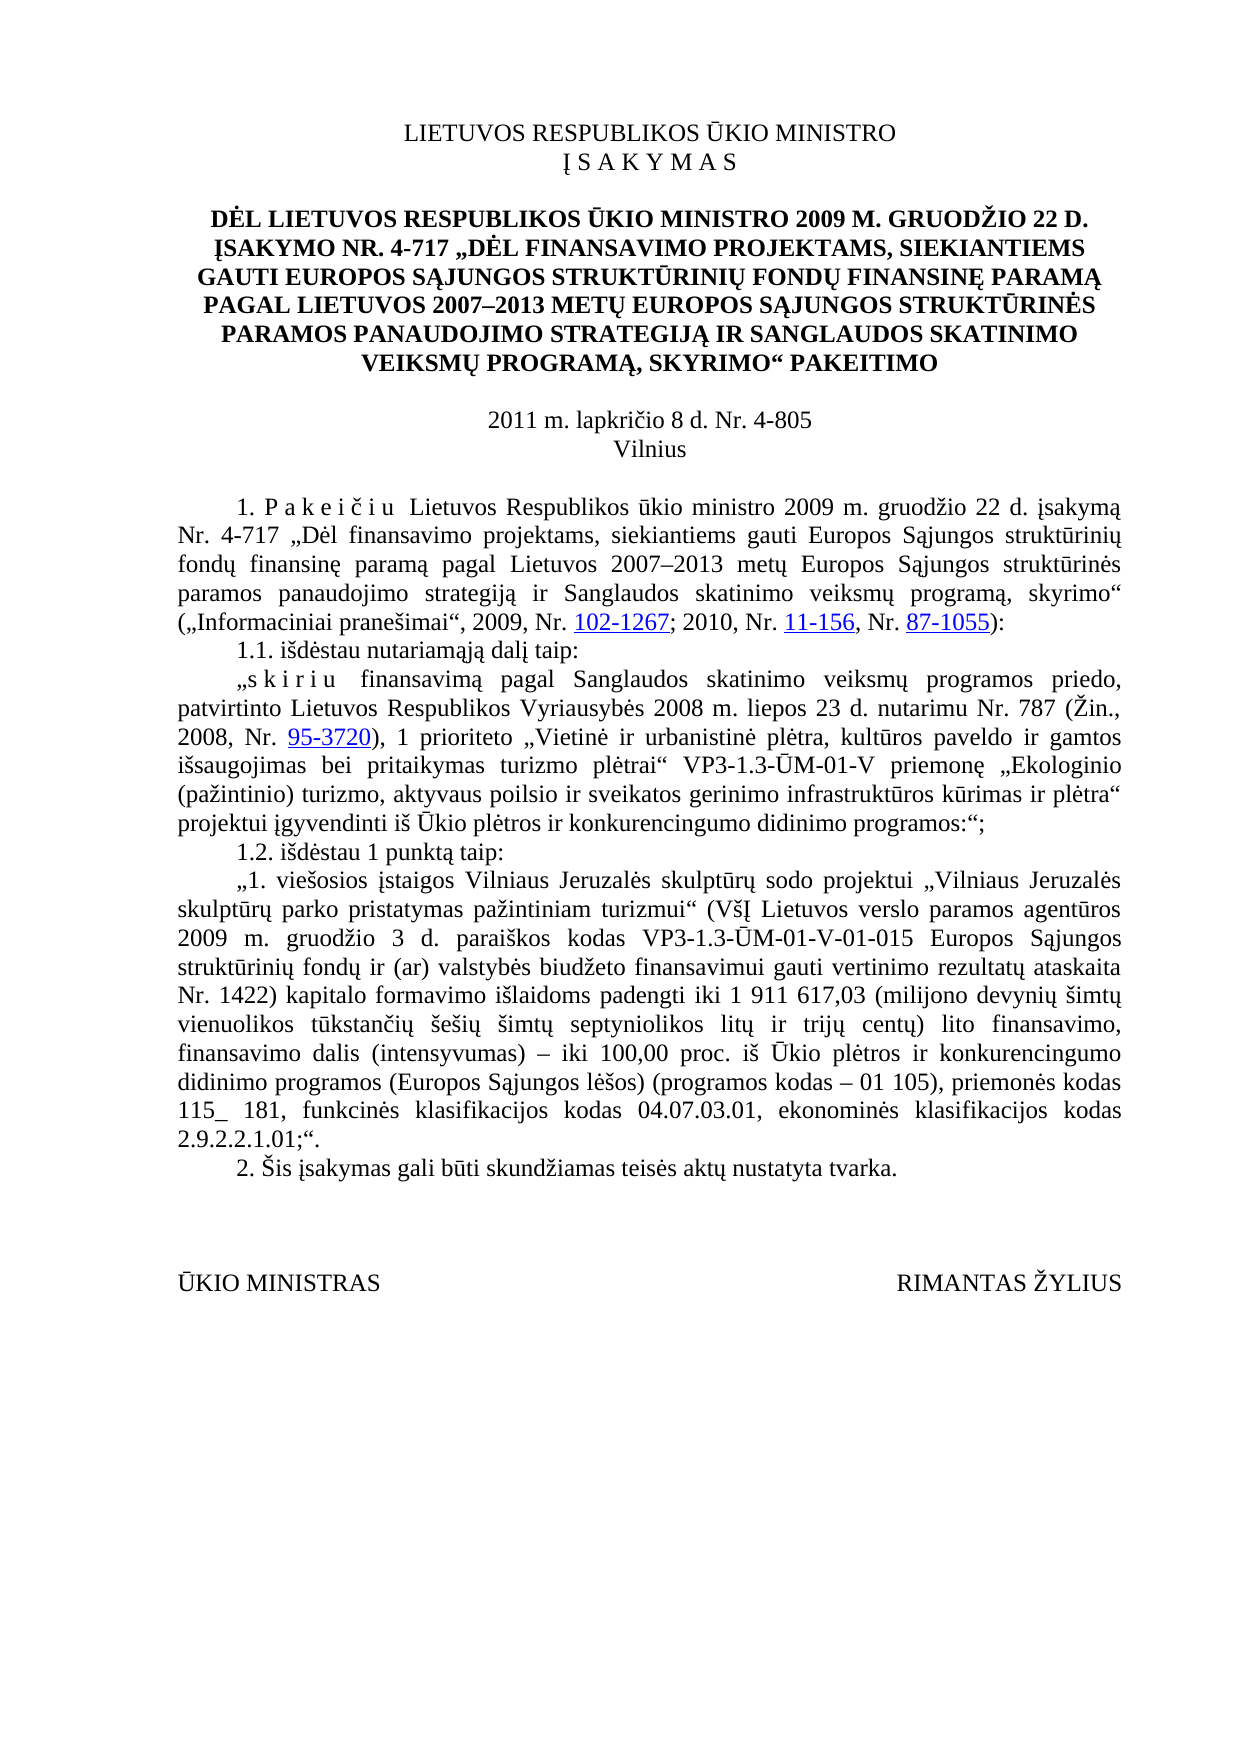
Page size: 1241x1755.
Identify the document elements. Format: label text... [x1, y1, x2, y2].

text 2. Šis įsakymas gali būti skundžiamas teisės aktų nustatyta tvarka. [177, 1153, 1122, 1182]
text 1. Pakeičiu Lietuvos Respublikos ūkio ministro 2009 m. gruodžio 22 d. įsakymą Nr. 4-717 „Dėl finansavimo projektams, siekiantiems gauti Europos Sąjungos struktūrinių fondų finansinę paramą pagal Lietuvos 2007–2013 metų Europos Sąjungos struktūrinės paramos panaudojimo strategiją ir Sanglaudos skatinimo veiksmų programą, skyrimo“ („Informaciniai pranešimai“, 2009, Nr. 102-1267; 2010, Nr. 11-156, Nr. 87-1055): [177, 492, 1122, 636]
text „skiriu finansavimą pagal Sanglaudos skatinimo veiksmų programos priedo, patvirtinto Lietuvos Respublikos Vyriausybės 2008 m. liepos 23 d. nutarimu Nr. 787 (Žin., 2008, Nr. 95-3720), 1 prioriteto „Vietinė ir urbanistinė plėtra, kultūros paveldo ir gamtos išsaugojimas bei pritaikymas turizmo plėtrai“ VP3-1.3-ŪM-01-V priemonę „Ekologinio (pažintinio) turizmo, aktyvaus poilsio ir sveikatos gerinimo infrastruktūros kūrimas ir plėtra“ projektui įgyvendinti iš Ūkio plėtros ir konkurencingumo didinimo programos:“; [177, 664, 1122, 837]
text Ūkio ministras Rimantas Žylius [177, 1268, 1122, 1297]
text ĮSAKYMAS [177, 147, 1122, 176]
text 1.1. išdėstau nutariamąją dalį taip: [177, 636, 1122, 664]
text „1. viešosios įstaigos Vilniaus Jeruzalės skulptūrų sodo projektui „Vilniaus Jeruzalės skulptūrų parko pristatymas pažintiniam turizmui“ (VšĮ Lietuvos verslo paramos agentūros 2009 m. gruodžio 3 d. paraiškos kodas VP3-1.3-ŪM-01-V-01-015 Europos Sąjungos struktūrinių fondų ir (ar) valstybės biudžeto finansavimui gauti vertinimo rezultatų ataskaita Nr. 1422) kapitalo formavimo išlaidoms padengti iki 1 911 617,03 (milijono devynių šimtų vienuolikos tūkstančių šešių šimtų septyniolikos litų ir trijų centų) lito finansavimo, finansavimo dalis (intensyvumas) – iki 100,00 proc. iš Ūkio plėtros ir konkurencingumo didinimo programos (Europos Sąjungos lėšos) (programos kodas – 01 105), priemonės kodas 115_ 181, funkcinės klasifikacijos kodas 04.07.03.01, ekonominės klasifikacijos kodas 2.9.2.2.1.01;“. [177, 866, 1122, 1153]
text LIETUVOS RESPUBLIKOS ŪKIO MINISTRO [177, 118, 1122, 147]
text 2011 m. lapkričio 8 d. Nr. 4-805 [177, 406, 1122, 434]
text Vilnius [177, 434, 1122, 463]
text DĖL lietuvos respublikos ŪKIO MINISTRO 2009 M. GRUODŽIO 22 D. ĮSAKYMO NR. 4-717 „DĖL FINANSAVIMO PROJEKTAMS, SIEKIANTIEMS GAUTI EUROPOS SĄJUNGOS STRUKTŪRINIŲ FONDŲ FINANSINĘ PARAMĄ PAGAL LIETUVOS 2007–2013 METŲ EUROPOS SĄJUNGOS STRUKTŪRINĖS PARAMOS pANAUDOJIMO STRATEGIJĄ IR SANGLAUDOS SKATINIMO VEIKSMŲ PROGRAMĄ, SKYRIMO“ PAKEITIMO [177, 204, 1122, 377]
text 1.2. išdėstau 1 punktą taip: [177, 837, 1122, 866]
